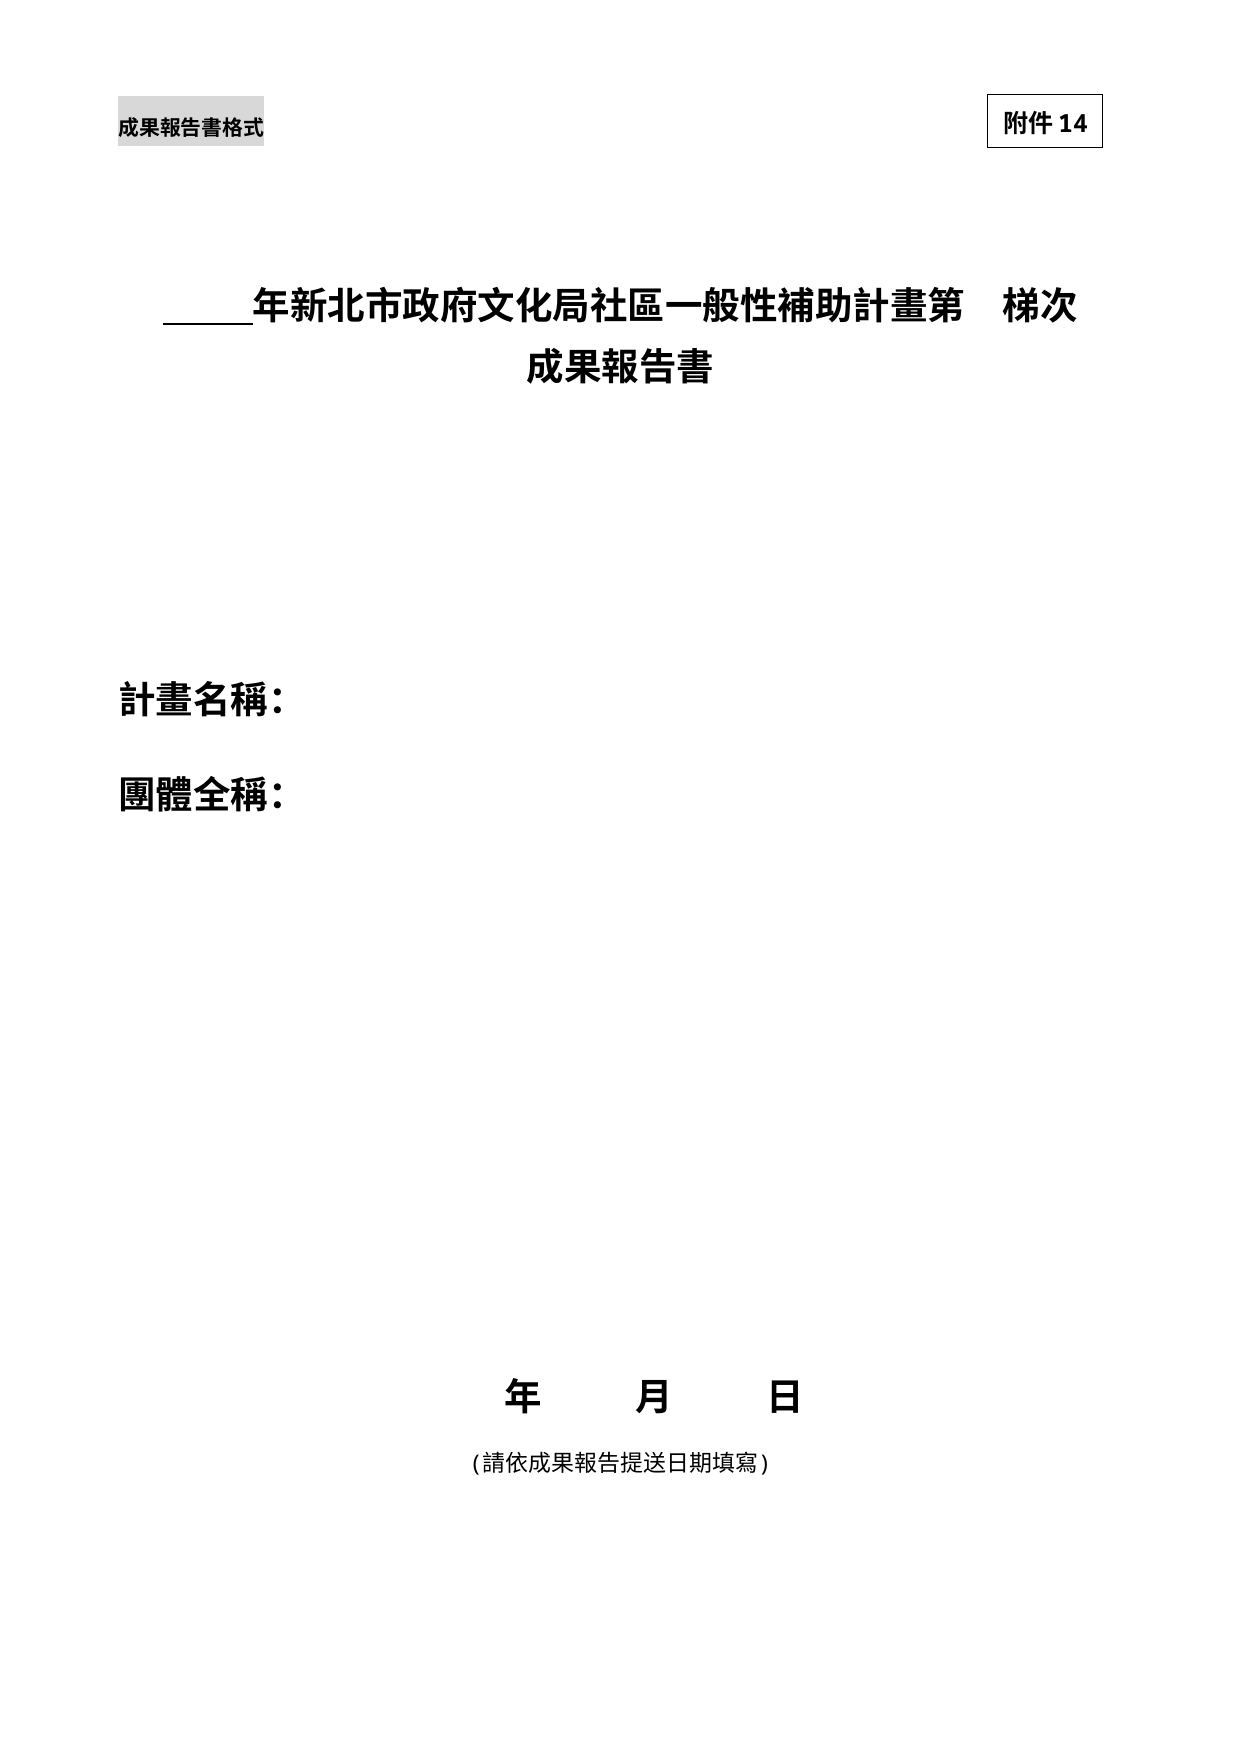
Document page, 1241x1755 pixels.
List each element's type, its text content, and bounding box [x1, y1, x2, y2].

text [988, 95, 1102, 147]
text (請依成果報告提送日期填寫) [118, 1432, 1122, 1482]
text 計畫名稱： [118, 647, 1122, 730]
text 成果報告書 [118, 341, 1122, 391]
text 年 月 日 [118, 1370, 1122, 1420]
text [1103, 96, 1122, 146]
text 團體全稱： [118, 742, 1122, 825]
text 成果報告書格式 [118, 96, 987, 146]
text 年新北市政府文化局社區一般性補助計畫第 梯次 [118, 279, 1122, 329]
text 附件14 [997, 104, 1093, 138]
